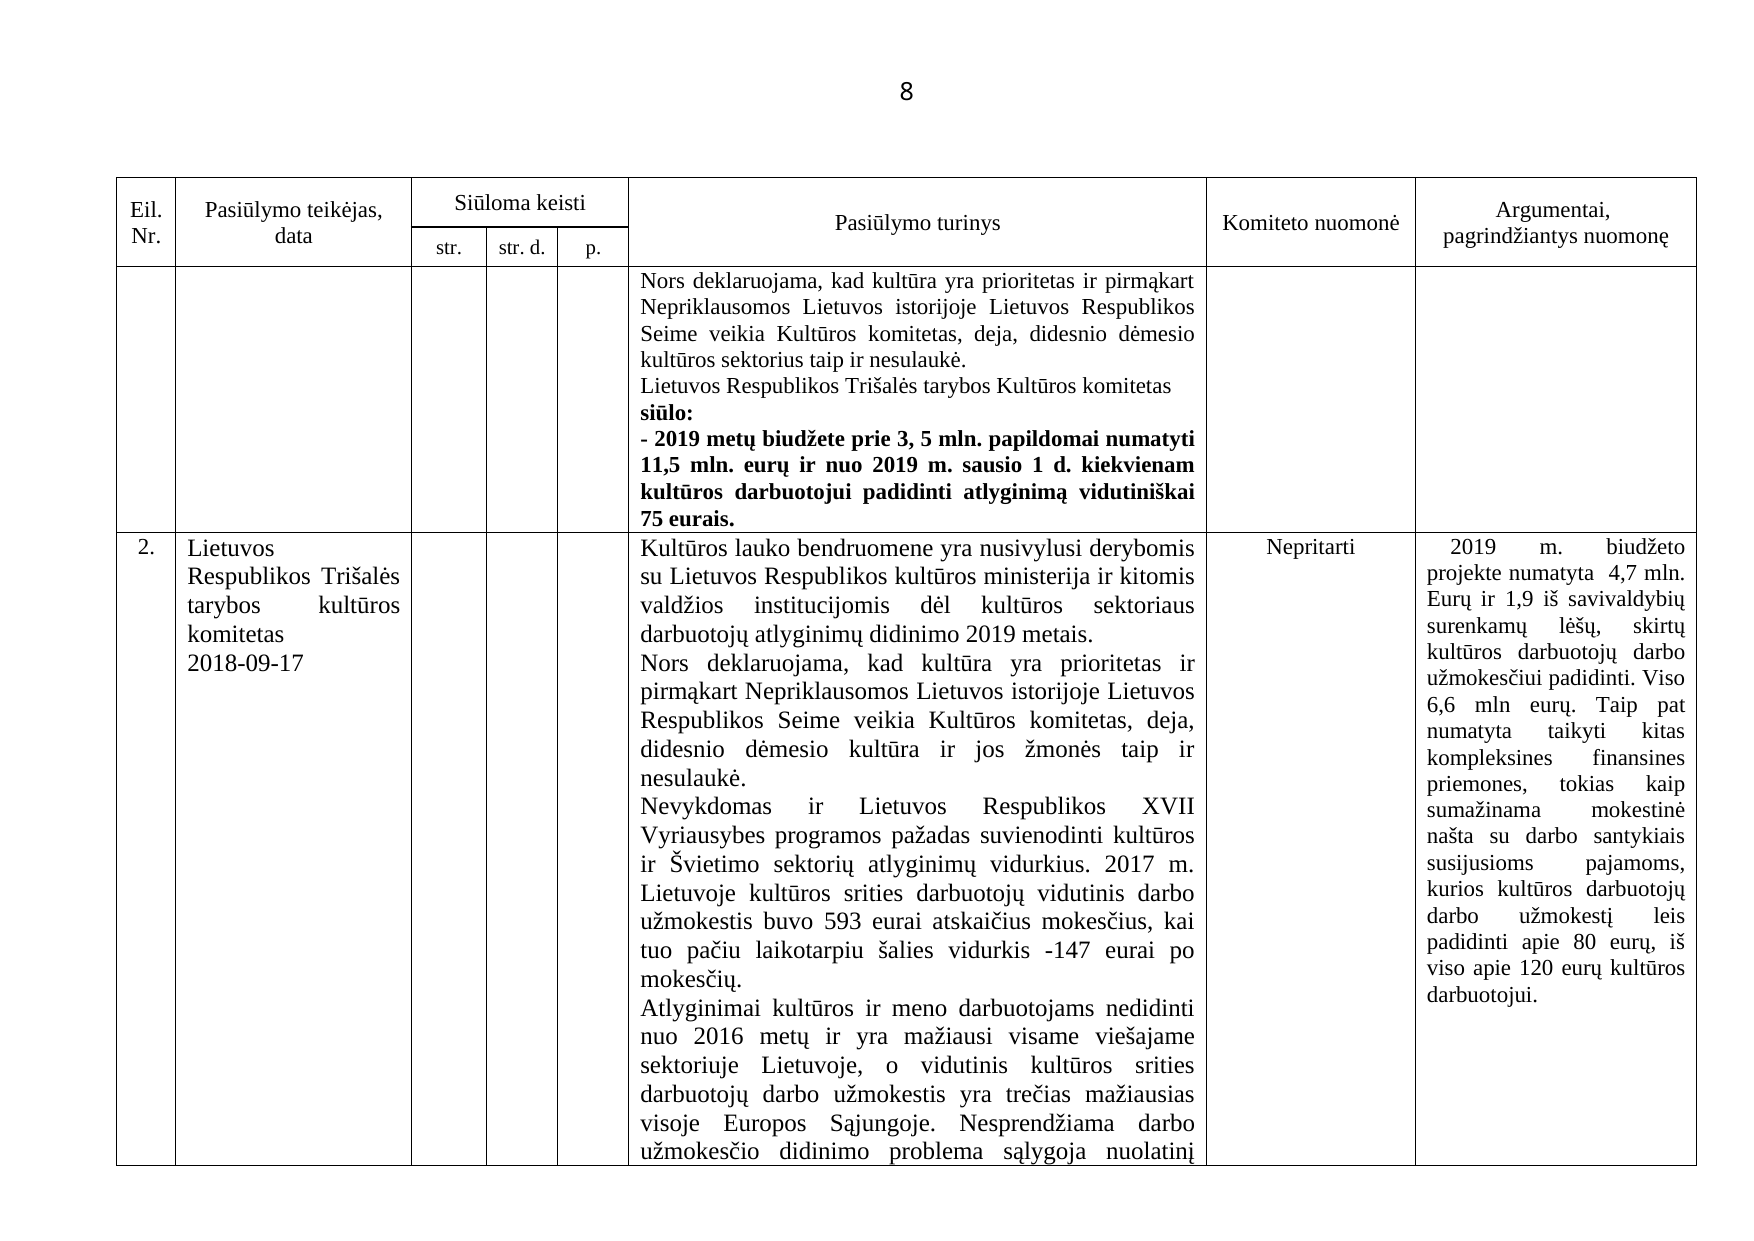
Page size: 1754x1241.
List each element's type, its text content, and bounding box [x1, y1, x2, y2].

table_header Pasiūlymo turinys [629, 178, 1206, 266]
table_cell [117, 267, 175, 532]
table_header Argumentai, pagrindžiantys nuomonę [1416, 178, 1696, 266]
table_cell 2. [117, 533, 175, 1165]
table_cell Nors deklaruojama, kad kultūra yra prioritetas ir pirmąkart Nepriklausomos Lietuvos istorijoje Lietuvos Respublikos Seime veikia Kultūros komitetas, deja, didesnio dėmesio kultūros sektorius taip ir nesulaukė. Lietuvos Respublikos Trišalės tarybos Kultūros komitetas siūlo: - 2019 metų biudžete prie 3, 5 mln. papildomai numatyti 11,5 mln. eurų ir nuo 2019 m. sausio 1 d. kiekvienam kultūros darbuotojui padidinti atlyginimą vidutiniškai 75 eurais. [629, 267, 1206, 532]
table_cell [487, 533, 557, 1165]
table_cell str. d. [487, 228, 557, 266]
table_cell Nepritarti [1207, 533, 1415, 1165]
table_header Eil. Nr. [117, 178, 175, 266]
table_cell p. [558, 228, 628, 266]
table_cell [1207, 267, 1415, 532]
table_header Komiteto nuomonė [1207, 178, 1415, 266]
table_cell str. [412, 228, 486, 266]
table_cell [1416, 267, 1696, 532]
table_cell Lietuvos Respublikos Trišalės tarybos kultūros komitetas 2018-09-17 [176, 533, 411, 1165]
table_cell 2019 m. biudžeto projekte numatyta 4,7 mln. Eurų ir 1,9 iš savivaldybių surenkamų lėšų, skirtų kultūros darbuotojų darbo užmokesčiui padidinti. Viso 6,6 mln eurų. Taip pat numatyta taikyti kitas kompleksines finansines priemones, tokias kaip sumažinama mokestinė našta su darbo santykiais susijusioms pajamoms, kurios kultūros darbuotojų darbo užmokestį leis padidinti apie 80 eurų, iš viso apie 120 eurų kultūros darbuotojui. [1416, 533, 1696, 1165]
table_cell Kultūros lauko bendruomene yra nusivylusi derybomis su Lietuvos Respublikos kultūros ministerija ir kitomis valdžios institucijomis dėl kultūros sektoriaus darbuotojų atlyginimų didinimo 2019 metais. Nors deklaruojama, kad kultūra yra prioritetas ir pirmąkart Nepriklausomos Lietuvos istorijoje Lietuvos Respublikos Seime veikia Kultūros komitetas, deja, didesnio dėmesio kultūra ir jos žmonės taip ir nesulaukė. Nevykdomas ir Lietuvos Respublikos XVII Vyriausybes programos pažadas suvienodinti kultūros ir Švietimo sektorių atlyginimų vidurkius. 2017 m. Lietuvoje kultūros srities darbuotojų vidutinis darbo užmokestis buvo 593 eurai atskaičius mokesčius, kai tuo pačiu laikotarpiu šalies vidurkis -147 eurai po mokesčių. Atlyginimai kultūros ir meno darbuotojams nedidinti nuo 2016 metų ir yra mažiausi visame viešajame sektoriuje Lietuvoje, o vidutinis kultūros srities darbuotojų darbo užmokestis yra trečias mažiausias visoje Europos Sąjungoje. Nesprendžiama darbo užmokesčio didinimo problema sąlygoja nuolatinį [629, 533, 1206, 1165]
table_cell [412, 533, 486, 1165]
table_cell [487, 267, 557, 532]
table_cell [558, 267, 628, 532]
table_cell [176, 267, 411, 532]
table_cell [558, 533, 628, 1165]
table_header Siūloma keisti [412, 178, 628, 226]
table_header Pasiūlymo teikėjas, data [176, 178, 411, 266]
table_cell [412, 267, 486, 532]
